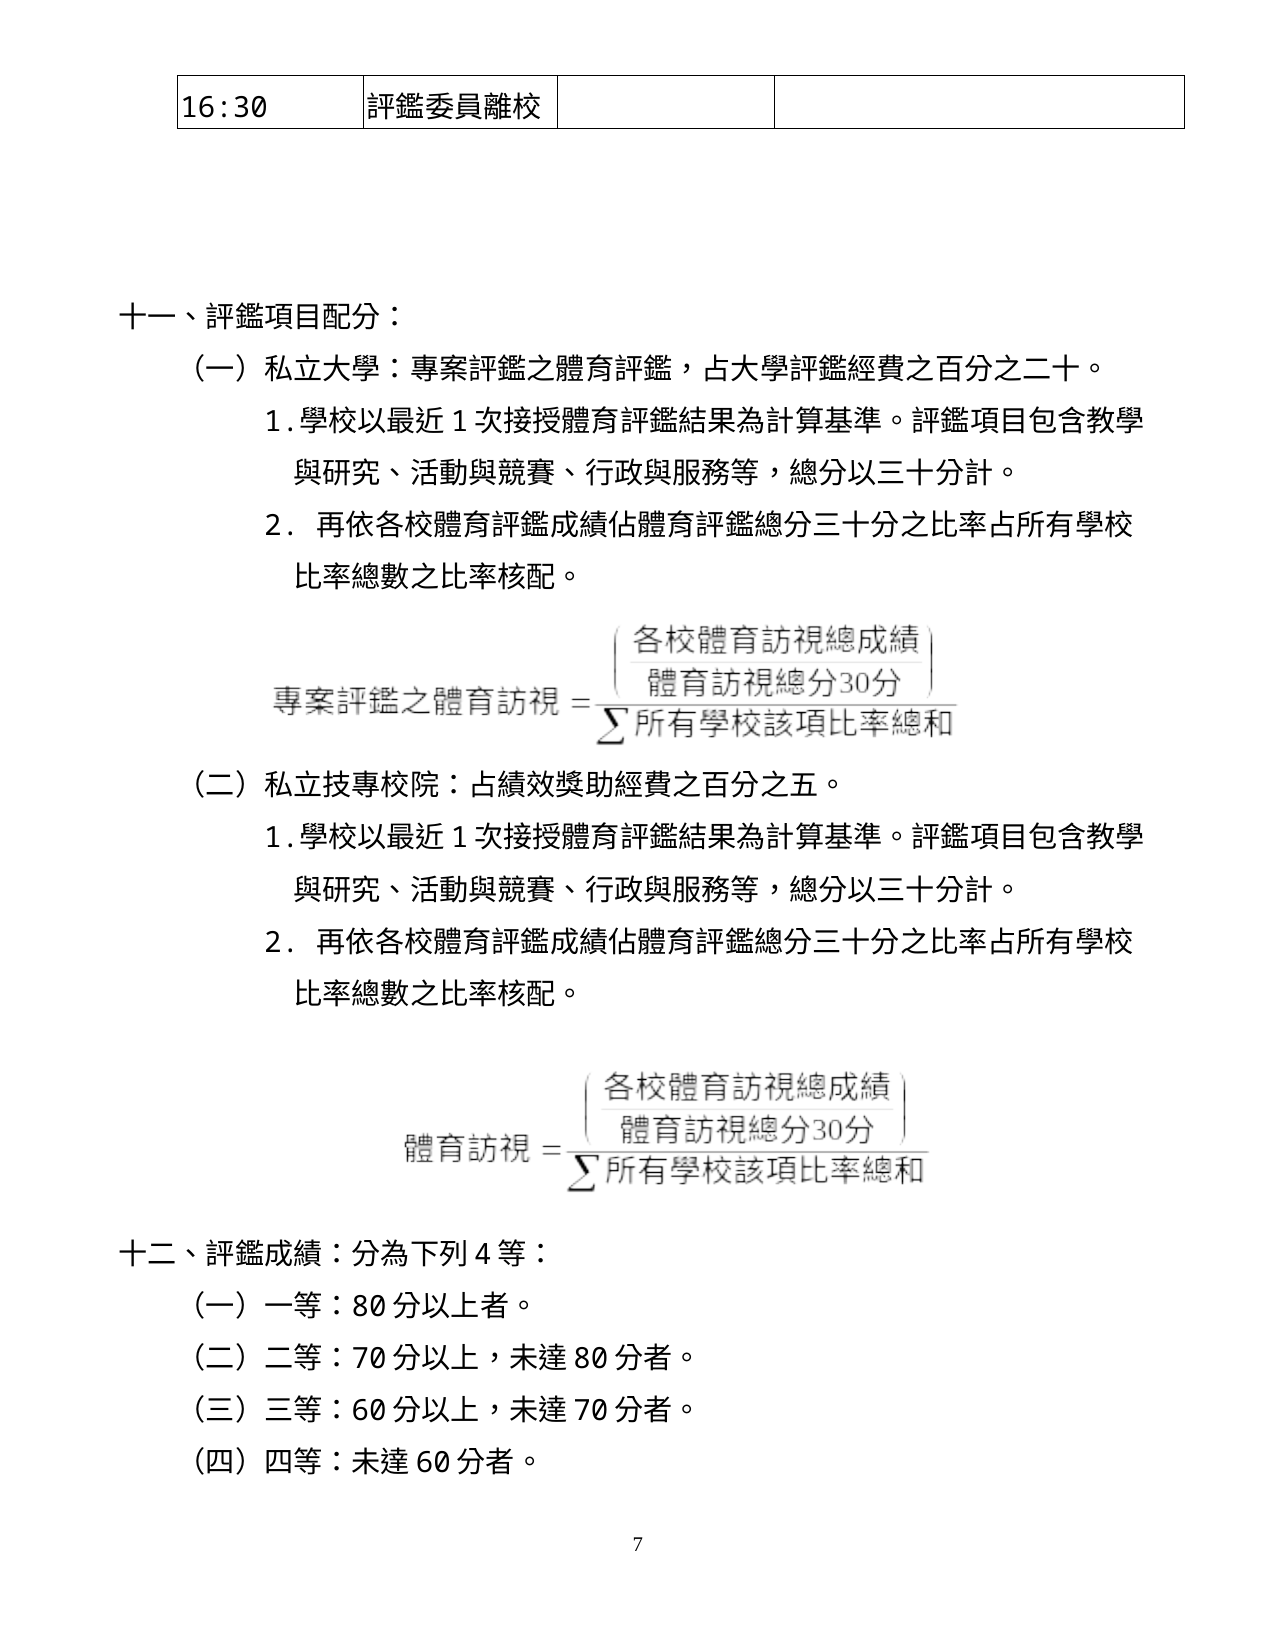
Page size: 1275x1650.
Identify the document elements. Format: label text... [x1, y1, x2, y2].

text （三）三等：60分以上，未達70分者。 [176, 1379, 1157, 1431]
text （一）一等：80分以上者。 [176, 1275, 1157, 1327]
text （四）四等：未達60分者。 [176, 1431, 1157, 1483]
text 2. 再依各校體育評鑑成績佔體育評鑑總分三十分之比率占所有學校比率總數之比率核配。 [264, 494, 1157, 598]
table_cell 16:30 [178, 76, 363, 128]
text 十一、評鑑項目配分： [118, 285, 1157, 337]
table_cell 評鑑委員離校 [364, 76, 557, 128]
table_cell [775, 76, 1184, 128]
text 1.學校以最近1次接授體育評鑑結果為計算基準。評鑑項目包含教學與研究、活動與競賽、行政與服務等，總分以三十分計。 [264, 389, 1157, 494]
table_cell [558, 76, 774, 128]
text 1.學校以最近1次接授體育評鑑結果為計算基準。評鑑項目包含教學與研究、活動與競賽、行政與服務等，總分以三十分計。 [264, 806, 1157, 910]
text 十二、評鑑成績：分為下列4等： [118, 1223, 1157, 1275]
text （二）二等：70分以上，未達80分者。 [176, 1327, 1157, 1379]
text 2. 再依各校體育評鑑成績佔體育評鑑總分三十分之比率占所有學校比率總數之比率核配。 [264, 910, 1157, 1014]
text （一）私立大學：專案評鑑之體育評鑑，占大學評鑑經費之百分之二十。 [176, 337, 1157, 389]
text （二）私立技專校院：占績效獎助經費之百分之五。 [176, 754, 1157, 806]
